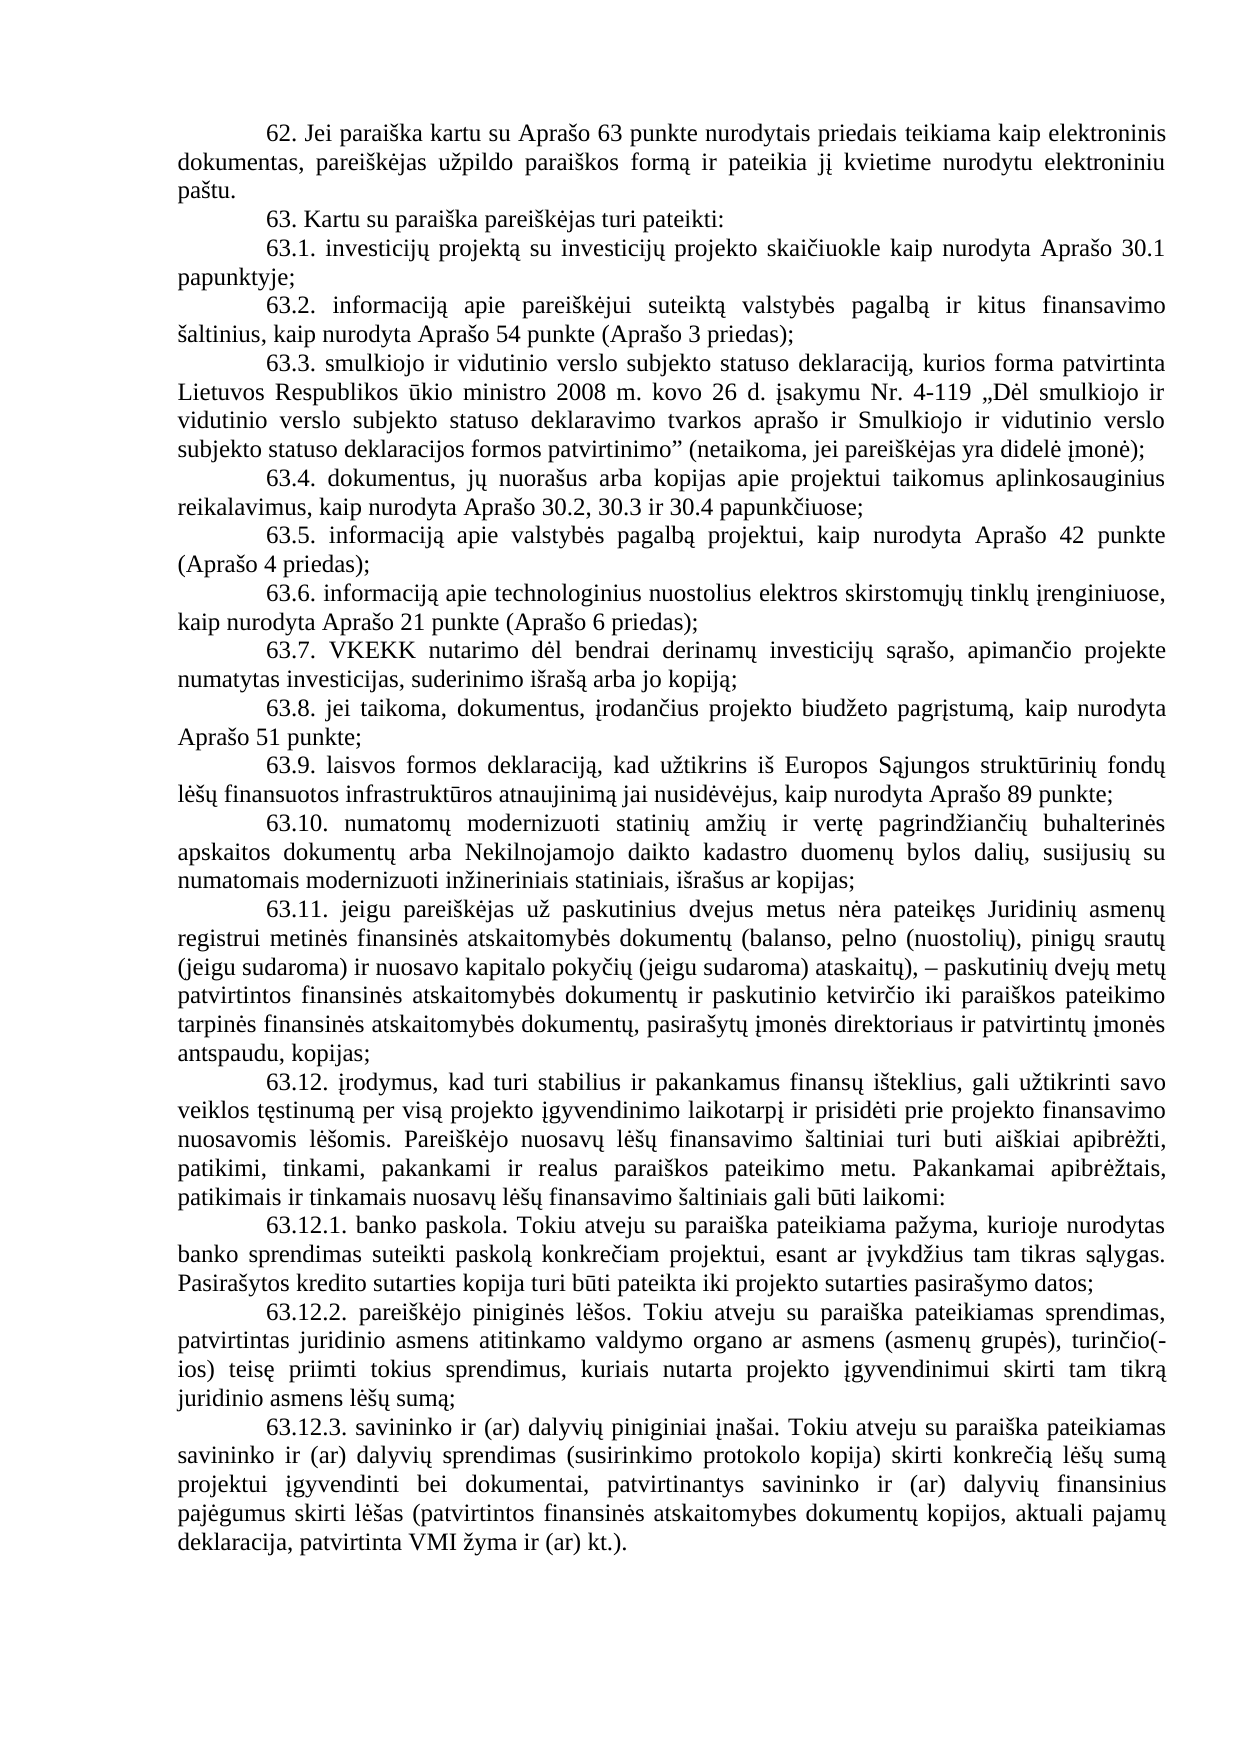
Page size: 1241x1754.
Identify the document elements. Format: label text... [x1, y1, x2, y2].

text 63.5. informaciją apie valstybės pagalbą projektui, kaip nurodyta Aprašo 42 punkte (Aprašo 4 priedas); [177, 521, 1166, 578]
text 63.4. dokumentus, jų nuorašus arba kopijas apie projektui taikomus aplinkosauginius reikalavimus, kaip nurodyta Aprašo 30.2, 30.3 ir 30.4 papunkčiuose; [177, 463, 1166, 521]
text 63. Kartu su paraiška pareiškėjas turi pateikti: [177, 204, 1166, 233]
text 63.2. informaciją apie pareiškėjui suteiktą valstybės pagalbą ir kitus finansavimo šaltinius, kaip nurodyta Aprašo 54 punkte (Aprašo 3 priedas); [177, 291, 1166, 348]
text 63.12. įrodymus, kad turi stabilius ir pakankamus finansų išteklius, gali užtikrinti savo veiklos tęstinumą per visą projekto įgyvendinimo laikotarpį ir prisidėti prie projekto finansavimo nuosavomis lėšomis. Pareiškėjo nuosavų lėšų finansavimo šaltiniai turi buti aiškiai apibrėžti, patikimi, tinkami, pakankami ir realus paraiškos pateikimo metu. Pakankamai apibrėžtais, patikimais ir tinkamais nuosavų lėšų finansavimo šaltiniais gali būti laikomi: [177, 1067, 1166, 1211]
text 63.10. numatomų modernizuoti statinių amžių ir vertę pagrindžiančių buhalterinės apskaitos dokumentų arba Nekilnojamojo daikto kadastro duomenų bylos dalių, susijusių su numatomais modernizuoti inžineriniais statiniais, išrašus ar kopijas; [177, 808, 1166, 894]
text 63.12.2. pareiškėjo piniginės lėšos. Tokiu atveju su paraiška pateikiamas sprendimas, patvirtintas juridinio asmens atitinkamo valdymo organo ar asmens (asmenų grupės), turinčio(-ios) teisę priimti tokius sprendimus, kuriais nutarta projekto įgyvendinimui skirti tam tikrą juridinio asmens lėšų sumą; [177, 1297, 1166, 1412]
text 63.1. investicijų projektą su investicijų projekto skaičiuokle kaip nurodyta Aprašo 30.1 papunktyje; [177, 233, 1166, 291]
text 63.9. laisvos formos deklaraciją, kad užtikrins iš Europos Sąjungos struktūrinių fondų lėšų finansuotos infrastruktūros atnaujinimą jai nusidėvėjus, kaip nurodyta Aprašo 89 punkte; [177, 751, 1166, 808]
text 63.7. VKEKK nutarimo dėl bendrai derinamų investicijų sąrašo, apimančio projekte numatytas investicijas, suderinimo išrašą arba jo kopiją; [177, 636, 1166, 693]
text 63.8. jei taikoma, dokumentus, įrodančius projekto biudžeto pagrįstumą, kaip nurodyta Aprašo 51 punkte; [177, 693, 1166, 751]
text 63.12.3. savininko ir (ar) dalyvių piniginiai įnašai. Tokiu atveju su paraiška pateikiamas savininko ir (ar) dalyvių sprendimas (susirinkimo protokolo kopija) skirti konkrečią lėšų sumą projektui įgyvendinti bei dokumentai, patvirtinantys savininko ir (ar) dalyvių finansinius pajėgumus skirti lėšas (patvirtintos finansinės atskaitomybes dokumentų kopijos, aktuali pajamų deklaracija, patvirtinta VMI žyma ir (ar) kt.). [177, 1412, 1166, 1556]
text 63.6. informaciją apie technologinius nuostolius elektros skirstomųjų tinklų įrenginiuose, kaip nurodyta Aprašo 21 punkte (Aprašo 6 priedas); [177, 578, 1166, 636]
text 63.3. smulkiojo ir vidutinio verslo subjekto statuso deklaraciją, kurios forma patvirtinta Lietuvos Respublikos ūkio ministro 2008 m. kovo 26 d. įsakymu Nr. 4-119 „Dėl smulkiojo ir vidutinio verslo subjekto statuso deklaravimo tvarkos aprašo ir Smulkiojo ir vidutinio verslo subjekto statuso deklaracijos formos patvirtinimo” (netaikoma, jei pareiškėjas yra didelė įmonė); [177, 348, 1166, 463]
text 63.11. jeigu pareiškėjas už paskutinius dvejus metus nėra pateikęs Juridinių asmenų registrui metinės finansinės atskaitomybės dokumentų (balanso, pelno (nuostolių), pinigų srautų (jeigu sudaroma) ir nuosavo kapitalo pokyčių (jeigu sudaroma) ataskaitų), – paskutinių dvejų metų patvirtintos finansinės atskaitomybės dokumentų ir paskutinio ketvirčio iki paraiškos pateikimo tarpinės finansinės atskaitomybės dokumentų, pasirašytų įmonės direktoriaus ir patvirtintų įmonės antspaudu, kopijas; [177, 894, 1166, 1067]
text 63.12.1. banko paskola. Tokiu atveju su paraiška pateikiama pažyma, kurioje nurodytas banko sprendimas suteikti paskolą konkrečiam projektui, esant ar įvykdžius tam tikras sąlygas. Pasirašytos kredito sutarties kopija turi būti pateikta iki projekto sutarties pasirašymo datos; [177, 1211, 1166, 1297]
text 62. Jei paraiška kartu su Aprašo 63 punkte nurodytais priedais teikiama kaip elektroninis dokumentas, pareiškėjas užpildo paraiškos formą ir pateikia jį kvietime nurodytu elektroniniu paštu. [177, 118, 1166, 204]
